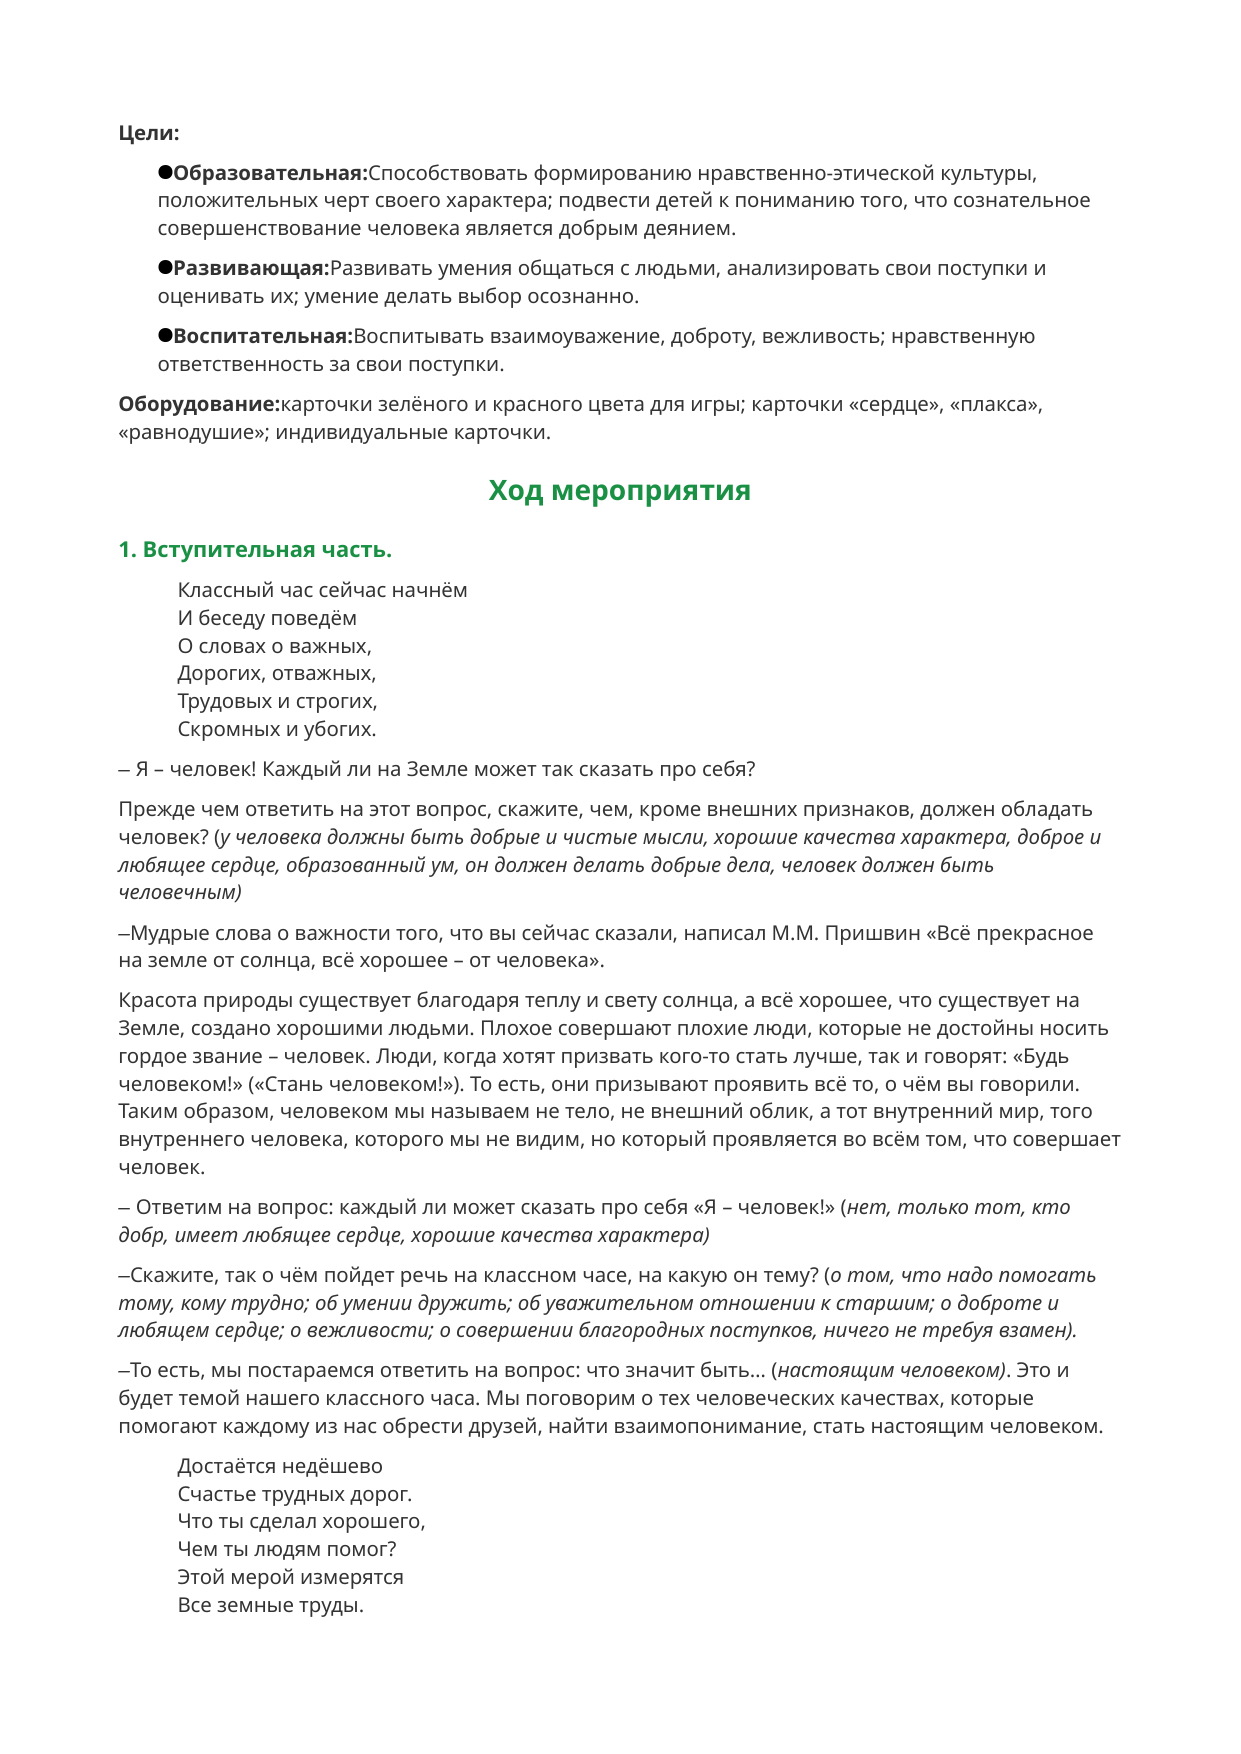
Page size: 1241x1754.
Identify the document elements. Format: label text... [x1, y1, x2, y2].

list Воспитательная:Воспитывать взаимоуважение, доброту, вежливость; нравственную ответственность за свои поступки. [118, 322, 1122, 377]
subtitle 1. Вступительная часть. [118, 533, 1122, 563]
text Оборудование:карточки зелёного и красного цвета для игры; карточки «сердце», «плакса», «равнодушие»; индивидуальные карточки. [118, 390, 1122, 445]
text –То есть, мы постараемся ответить на вопрос: что значит быть… (настоящим человеком). Это и будет темой нашего классного часа. Мы поговорим о тех человеческих качествах, которые помогают каждому из нас обрести друзей, найти взаимопонимание, стать настоящим человеком. [118, 1356, 1122, 1439]
list Образовательная:Способствовать формированию нравственно-этической культуры, положительных черт своего характера; подвести детей к пониманию того, что сознательное совершенствование человека является добрым деянием. [118, 158, 1122, 241]
text Цели: [118, 118, 1122, 146]
text – Ответим на вопрос: каждый ли может сказать про себя «Я – человек!» (нет, только тот, кто добр, имеет любящее сердце, хорошие качества характера) [118, 1192, 1122, 1248]
text –Скажите, так о чём пойдет речь на классном часе, на какую он тему? (о том, что надо помогать тому, кому трудно; об умении дружить; об уважительном отношении к старшим; о доброте и любящем сердце; о вежливости; о совершении благородных поступков, ничего не требуя взамен). [118, 1260, 1122, 1343]
text – Я – человек! Каждый ли на Земле может так сказать про себя? [118, 754, 1122, 782]
text Классный час сейчас начнём И беседу поведём О словах о важных, Дорогих, отважных, Трудовых и строгих, Скромных и убогих. [177, 576, 1063, 742]
list Развивающая:Развивать умения общаться с людьми, анализировать свои поступки и оценивать их; умение делать выбор осознанно. [118, 254, 1122, 309]
subtitle Ход мероприятия [118, 470, 1122, 508]
text Красота природы существует благодаря теплу и свету солнца, а всё хорошее, что существует на Земле, создано хорошими людьми. Плохое совершают плохие люди, которые не достойны носить гордое звание – человек. Люди, когда хотят призвать кого-то стать лучше, так и говорят: «Будь человеком!» («Стань человеком!»). То есть, они призывают проявить всё то, о чём вы говорили. Таким образом, человеком мы называем не тело, не внешний облик, а тот внутренний мир, того внутреннего человека, которого мы не видим, но который проявляется во всём том, что совершает человек. [118, 986, 1122, 1180]
text –Мудрые слова о важности того, что вы сейчас сказали, написал М.М. Пришвин «Всё прекрасное на земле от солнца, всё хорошее – от человека». [118, 918, 1122, 973]
text Достаётся недёшево Счастье трудных дорог. Что ты сделал хорошего, Чем ты людям помог? Этой мерой измерятся Все земные труды. [177, 1452, 1063, 1618]
text Прежде чем ответить на этот вопрос, скажите, чем, кроме внешних признаков, должен обладать человек? (у человека должны быть добрые и чистые мысли, хорошие качества характера, доброе и любящее сердце, образованный ум, он должен делать добрые дела, человек должен быть человечным) [118, 795, 1122, 906]
